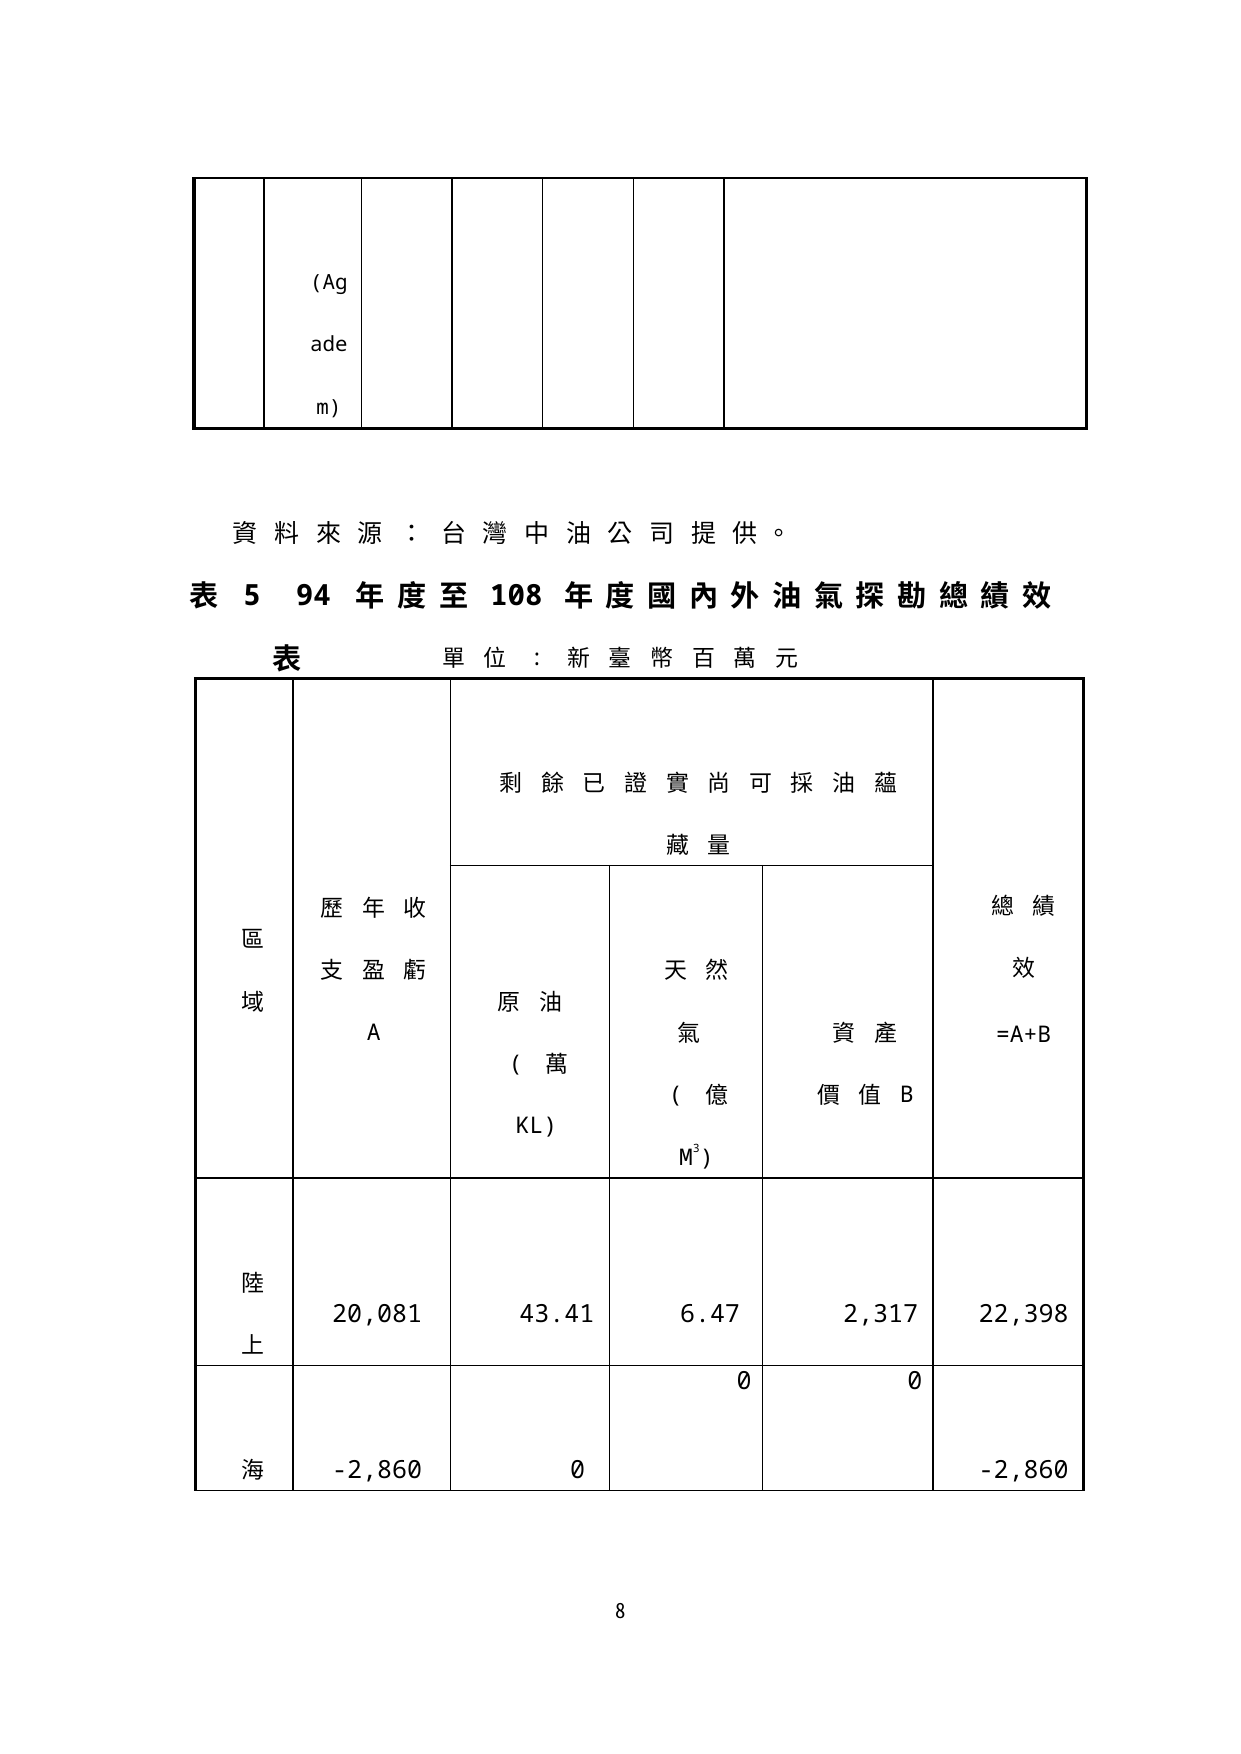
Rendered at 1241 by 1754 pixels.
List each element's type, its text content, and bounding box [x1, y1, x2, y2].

table_cell [196, 179, 263, 427]
table_cell (Agadem) [265, 179, 361, 427]
table_cell 天然氣(億M3) [610, 866, 762, 1177]
table_cell 0 [610, 1366, 762, 1490]
table_cell [634, 179, 723, 427]
table_cell -2,860 [294, 1366, 450, 1490]
table_cell 2,317 [763, 1179, 932, 1365]
table_cell 43.41 [451, 1179, 609, 1365]
table_cell -2,860 [934, 1366, 1082, 1490]
table_cell 22,398 [934, 1179, 1082, 1365]
table_cell 20,081 [294, 1179, 450, 1365]
text 資料來源：台灣中油公司提供。 [184, 490, 1058, 552]
table_cell [453, 179, 542, 427]
table_cell 資產價值B [763, 866, 932, 1177]
text 表5 94年度至108年度國內外油氣探勘總績效表 單位:新臺幣百萬元 [183, 552, 1087, 677]
table_cell 海 [197, 1366, 292, 1490]
table_cell 原油(萬KL) [451, 866, 609, 1177]
table_cell [725, 179, 1085, 427]
table_cell 陸上 [197, 1179, 292, 1365]
table_cell 0 [763, 1366, 932, 1490]
table_header 歷年收支盈虧A [294, 680, 450, 1177]
table_header 總績效 =A+B [934, 680, 1082, 1177]
table_cell 0 [451, 1366, 609, 1490]
table_cell 6.47 [610, 1179, 762, 1365]
table_cell [362, 179, 451, 427]
table_cell [543, 179, 633, 427]
table_header 剩餘已證實尚可採油蘊藏量 [451, 680, 932, 865]
table_header 區域 [197, 680, 292, 1177]
